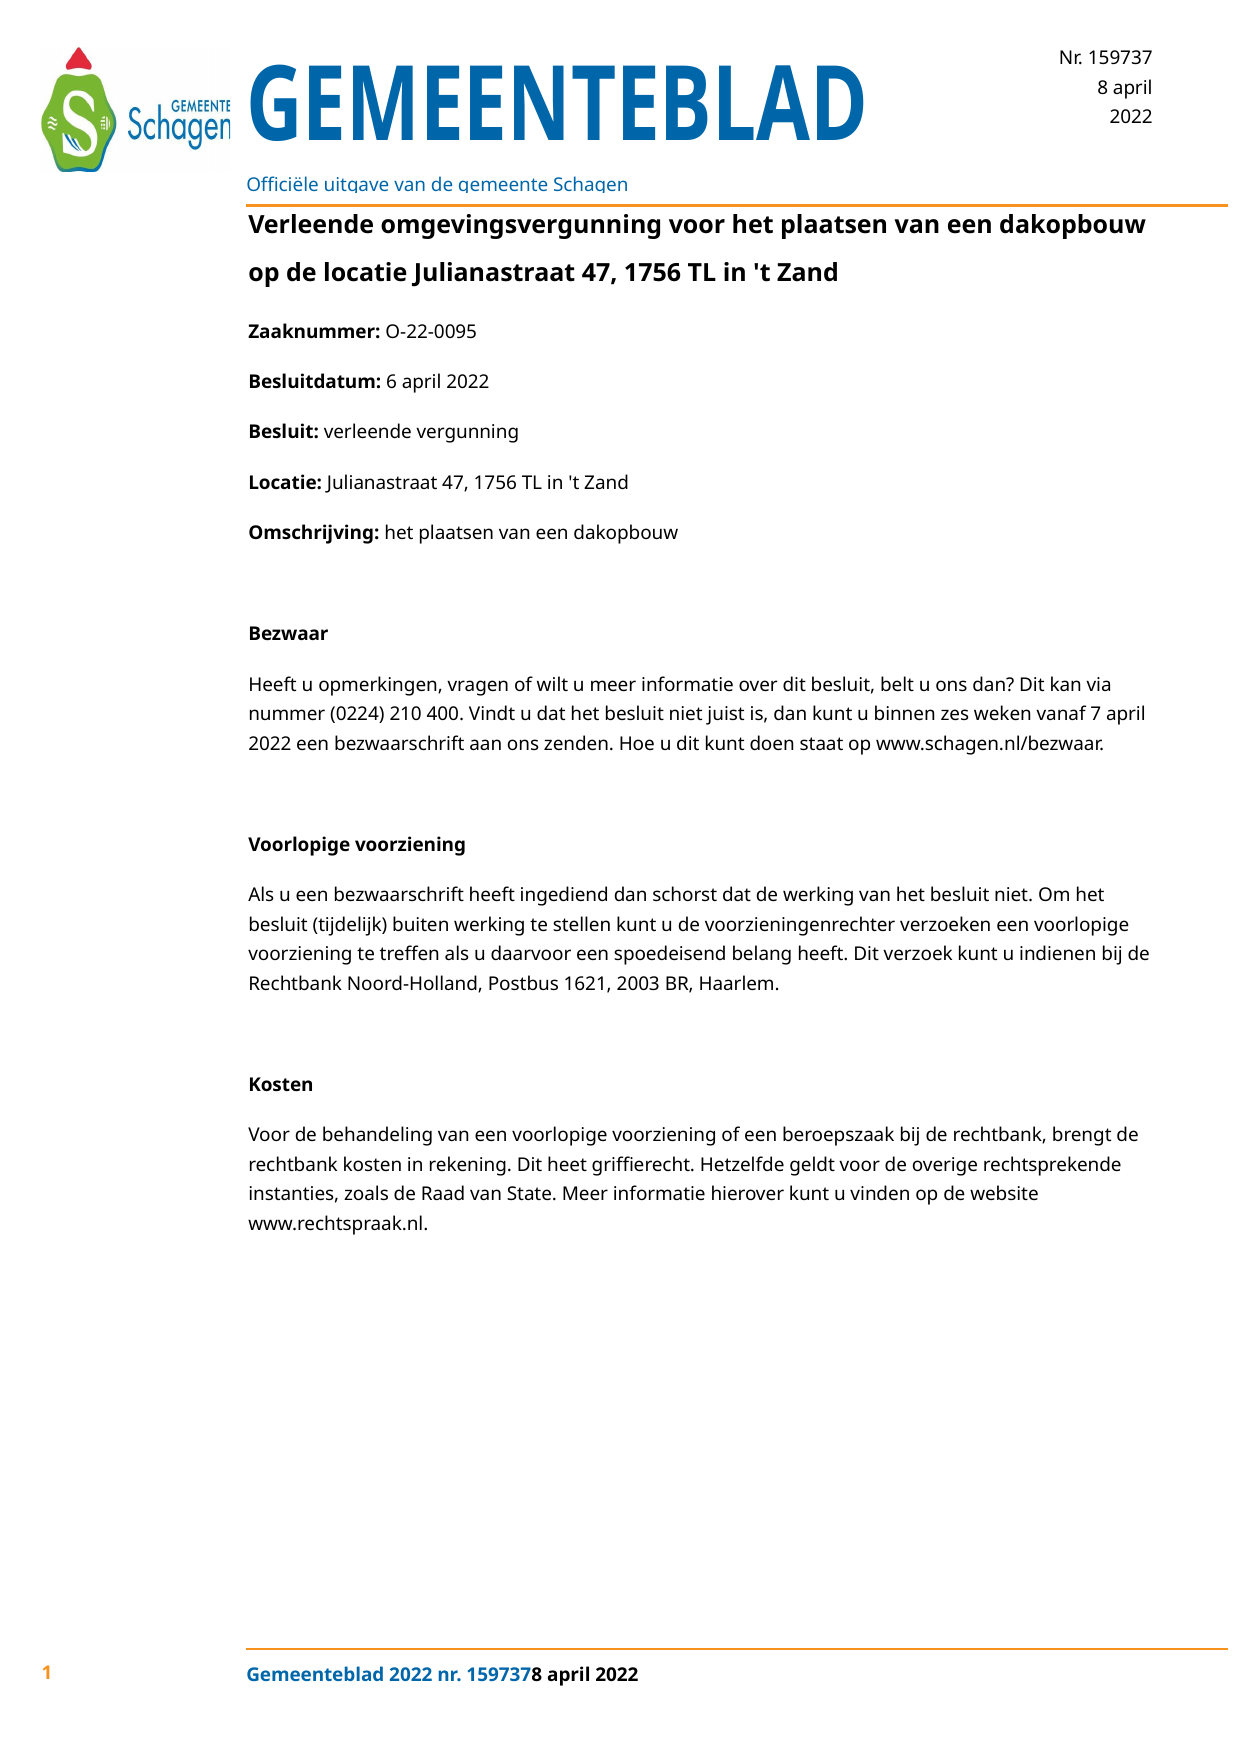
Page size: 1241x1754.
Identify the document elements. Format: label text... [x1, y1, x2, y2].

text Bezwaar [248, 620, 1152, 646]
text Besluitdatum: 6 april 2022 [248, 368, 1152, 394]
text Voor de behandeling van een voorlopige voorziening of een beroepszaak bij de rechtbank, brengt de rechtbank kosten in rekening. Dit heet griffierecht. Hetzelfde geldt voor de overige rechtsprekende instanties, zoals de Raad van State. Meer informatie hierover kunt u vinden op de website www.rechtspraak.nl. [248, 1121, 1152, 1236]
text Omschrijving: het plaatsen van een dakopbouw [248, 519, 1152, 545]
picture [41, 47, 231, 172]
text Verleende omgevingsvergunning voor het plaatsen van een dakopbouw op de locatie Julianastraat 47, 1756 TL in 't Zand [248, 207, 1152, 288]
text Kosten [248, 1071, 1152, 1097]
text Besluit: verleende vergunning [248, 419, 1152, 444]
text Voorlopige voorziening [248, 831, 1152, 857]
text Als u een bezwaarschrift heeft ingediend dan schorst dat de werking van het besluit niet. Om het besluit (tijdelijk) buiten werking te stellen kunt u de voorzieningenrechter verzoeken een voorlopige voorziening te treffen als u daarvoor een spoedeisend belang heeft. Dit verzoek kunt u indienen bij de Rechtbank Noord-Holland, Postbus 1621, 2003 BR, Haarlem. [248, 881, 1152, 996]
text Heeft u opmerkingen, vragen of wilt u meer informatie over dit besluit, belt u ons dan? Dit kan via nummer (0224) 210 400. Vindt u dat het besluit niet juist is, dan kunt u binnen zes weken vanaf 7 april 2022 een bezwaarschrift aan ons zenden. Hoe u dit kunt doen staat op www.schagen.nl/bezwaar. [248, 671, 1152, 756]
text Zaaknummer: O-22-0095 [248, 318, 1152, 344]
text Locatie: Julianastraat 47, 1756 TL in 't Zand [248, 469, 1152, 495]
